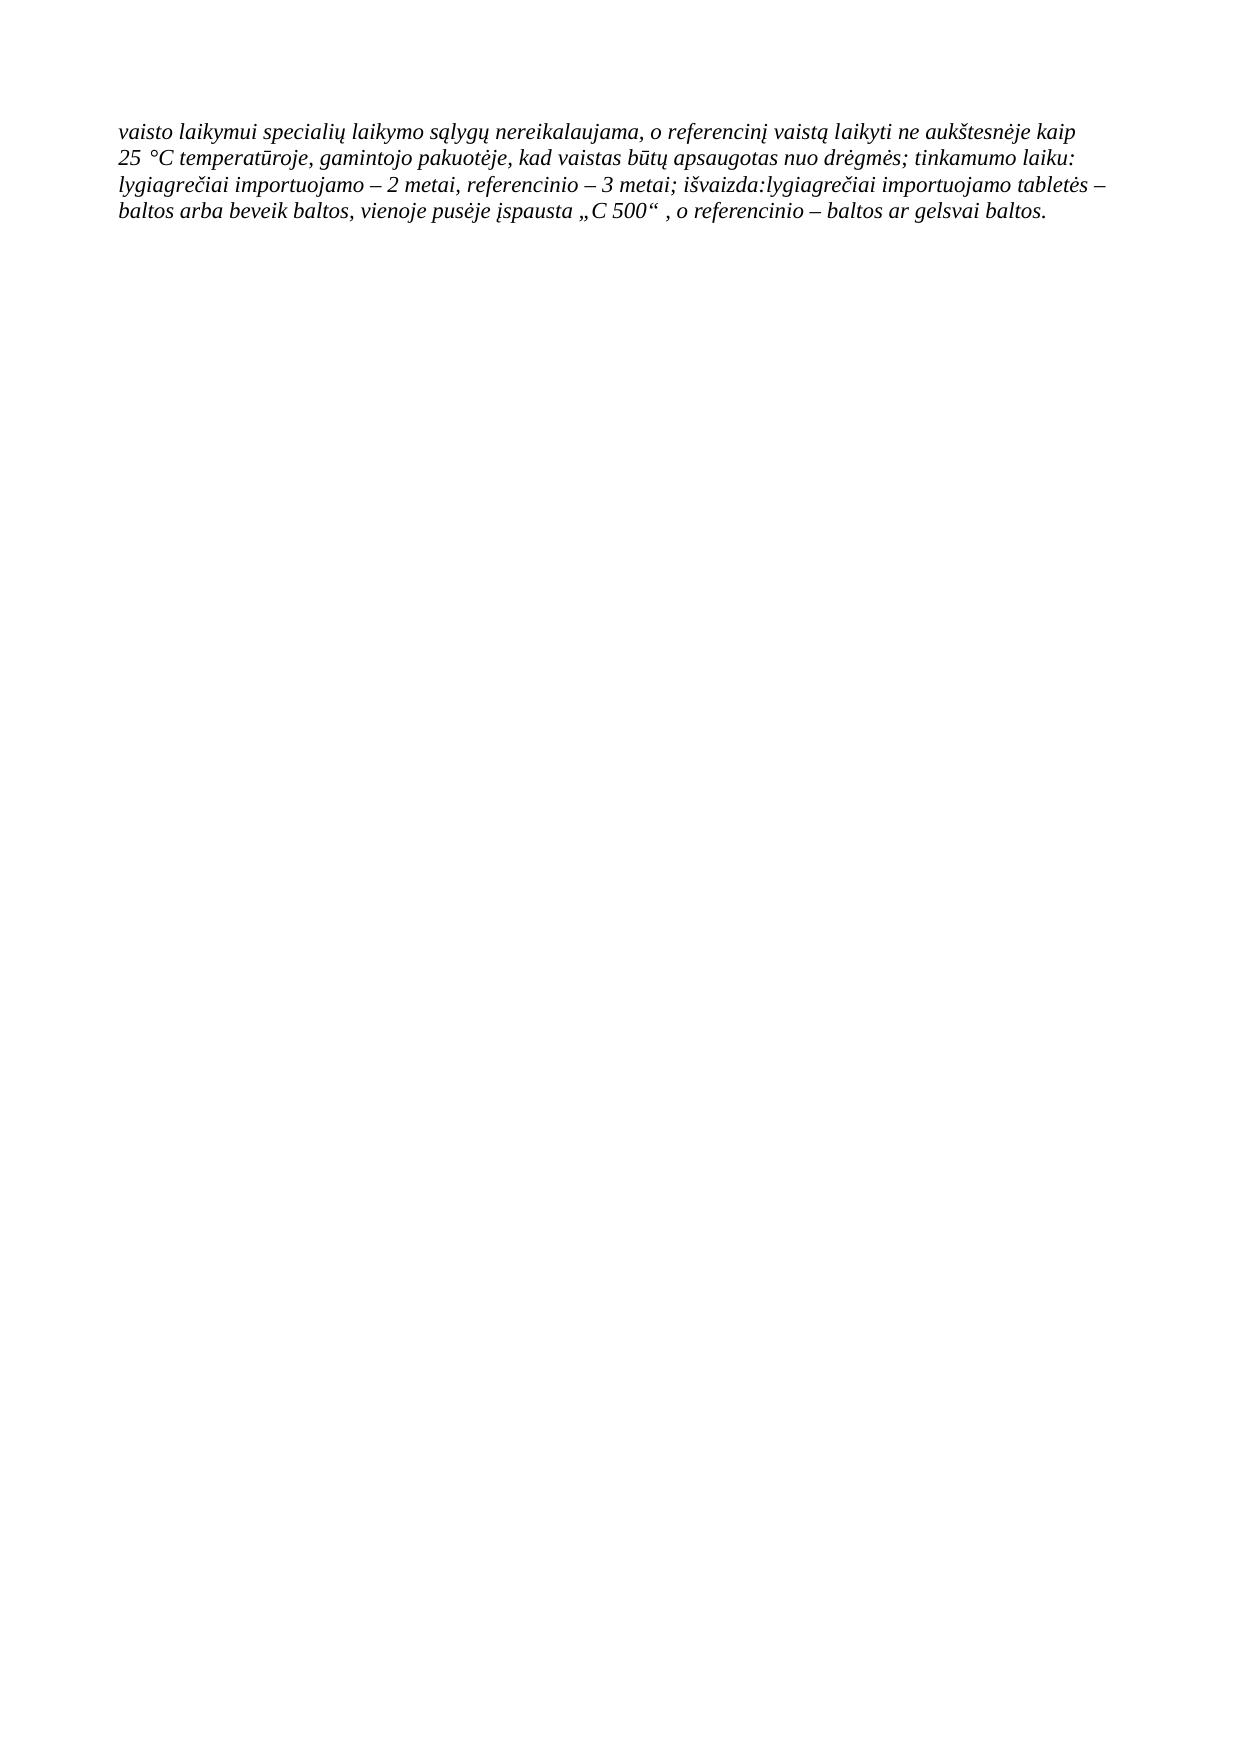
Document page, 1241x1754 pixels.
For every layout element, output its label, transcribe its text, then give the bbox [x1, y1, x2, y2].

text vaisto laikymui specialių laikymo sąlygų nereikalaujama, o referencinį vaistą laikyti ne aukštesnėje kaip 25 °C temperatūroje, gamintojo pakuotėje, kad vaistas būtų apsaugotas nuo drėgmės; tinkamumo laiku: lygiagrečiai importuojamo – 2 metai, referencinio – 3 metai; išvaizda:lygiagrečiai importuojamo tabletės – baltos arba beveik baltos, vienoje pusėje įspausta „C 500“ , o referencinio – baltos ar gelsvai baltos. [118, 118, 1122, 223]
